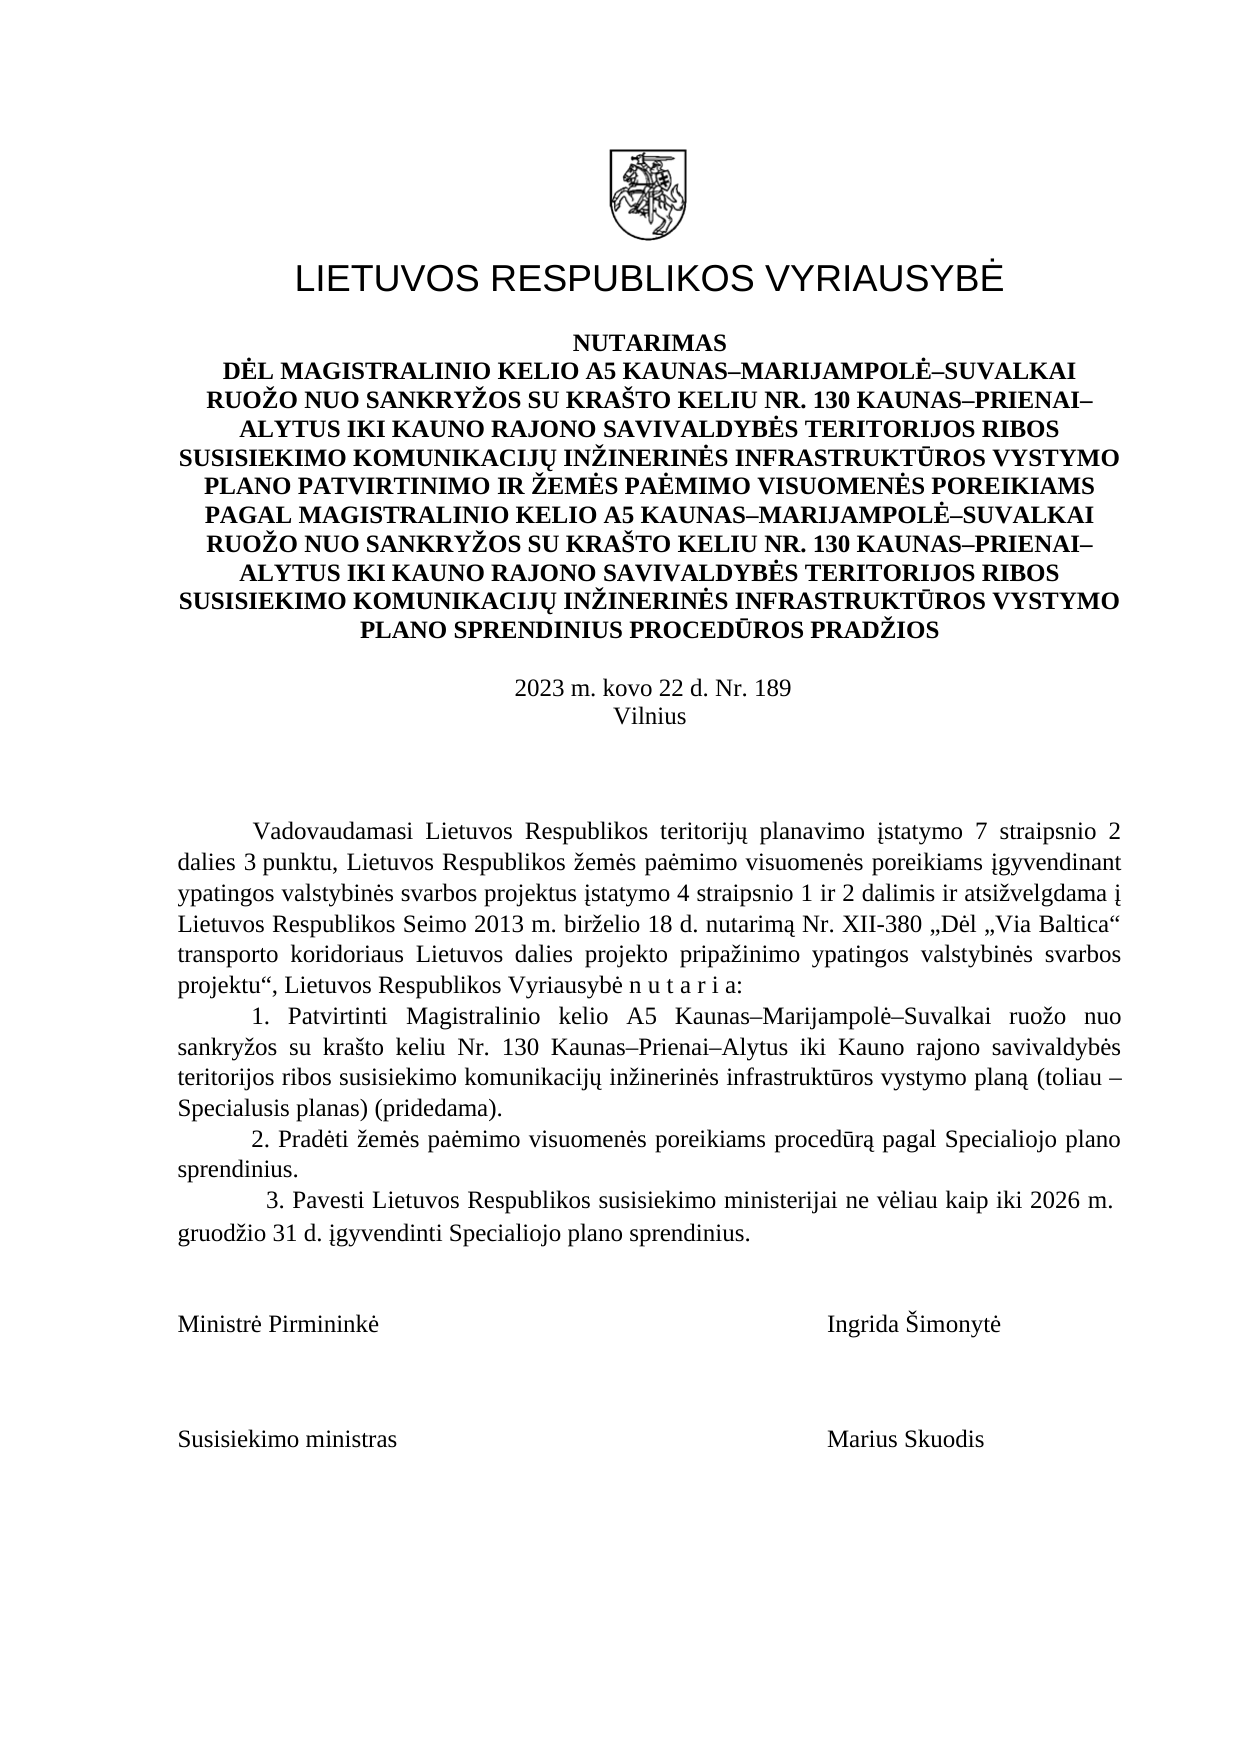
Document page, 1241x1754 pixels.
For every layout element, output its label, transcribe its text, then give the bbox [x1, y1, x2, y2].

text DĖL Magistralinio kelio A5 Kaunas–Marijampolė–Suvalkai ruožo nuo sankryžos su krašto keliu Nr. 130 Kaunas–Prienai–Alytus iki Kauno rajono savivaldybės teritorijos ribos susisiekimo komunikacijų inžinerinės infrastruktūros vystymo plano PATVIRTINIMO IR ŽEMĖS PAĖMIMO VISUOMENĖS POREIKIAMS PAGAL Magistralinio kelio A5 Kaunas–Marijampolė–Suvalkai ruožo nuo sankryžos su krašto keliu Nr. 130 Kaunas–Prienai–Alytus iki Kauno rajono savivaldybės teritorijos ribos susisiekimo komunikacijų inžinerinės infrastruktūros vystymo plano SPRENDINIUS PROCEDŪROS PRADŽIOS [177, 356, 1122, 644]
text Vadovaudamasi Lietuvos Respublikos teritorijų planavimo įstatymo 7 straipsnio 2 dalies 3 punktu, Lietuvos Respublikos žemės paėmimo visuomenės poreikiams įgyvendinant ypatingos valstybinės svarbos projektus įstatymo 4 straipsnio 1 ir 2 dalimis ir atsižvelgdama į Lietuvos Respublikos Seimo 2013 m. birželio 18 d. nutarimą Nr. XII-380 „Dėl „Via Baltica“ transporto koridoriaus Lietuvos dalies projekto pripažinimo ypatingos valstybinės svarbos projektu“, Lietuvos Respublikos Vyriausybė n u t a r i a: [177, 816, 1122, 999]
text nutarimas [177, 328, 1122, 356]
text Vilnius [177, 701, 1122, 730]
text 2. Pradėti žemės paėmimo visuomenės poreikiams procedūrą pagal Specialiojo plano sprendinius. [177, 1124, 1122, 1183]
text 1. Patvirtinti Magistralinio kelio A5 Kaunas–Marijampolė–Suvalkai ruožo nuo sankryžos su krašto keliu Nr. 130 Kaunas–Prienai–Alytus iki Kauno rajono savivaldybės teritorijos ribos susisiekimo komunikacijų inžinerinės infrastruktūros vystymo planą (toliau – Specialusis planas) (pridedama). [177, 1001, 1122, 1122]
text 3. Pavesti Lietuvos Respublikos susisiekimo ministerijai ne vėliau kaip iki 2026 m. gruodžio 31 d. įgyvendinti Specialiojo plano sprendinius. [177, 1185, 1122, 1247]
text Lietuvos Respublikos Vyriausybė [177, 256, 1122, 299]
text Susisiekimo ministras Marius Skuodis [177, 1424, 1122, 1452]
text 2023 m. kovo 22 d. Nr. 189 [177, 673, 1122, 701]
text Ministrė Pirmininkė Ingrida Šimonytė [177, 1309, 1122, 1337]
